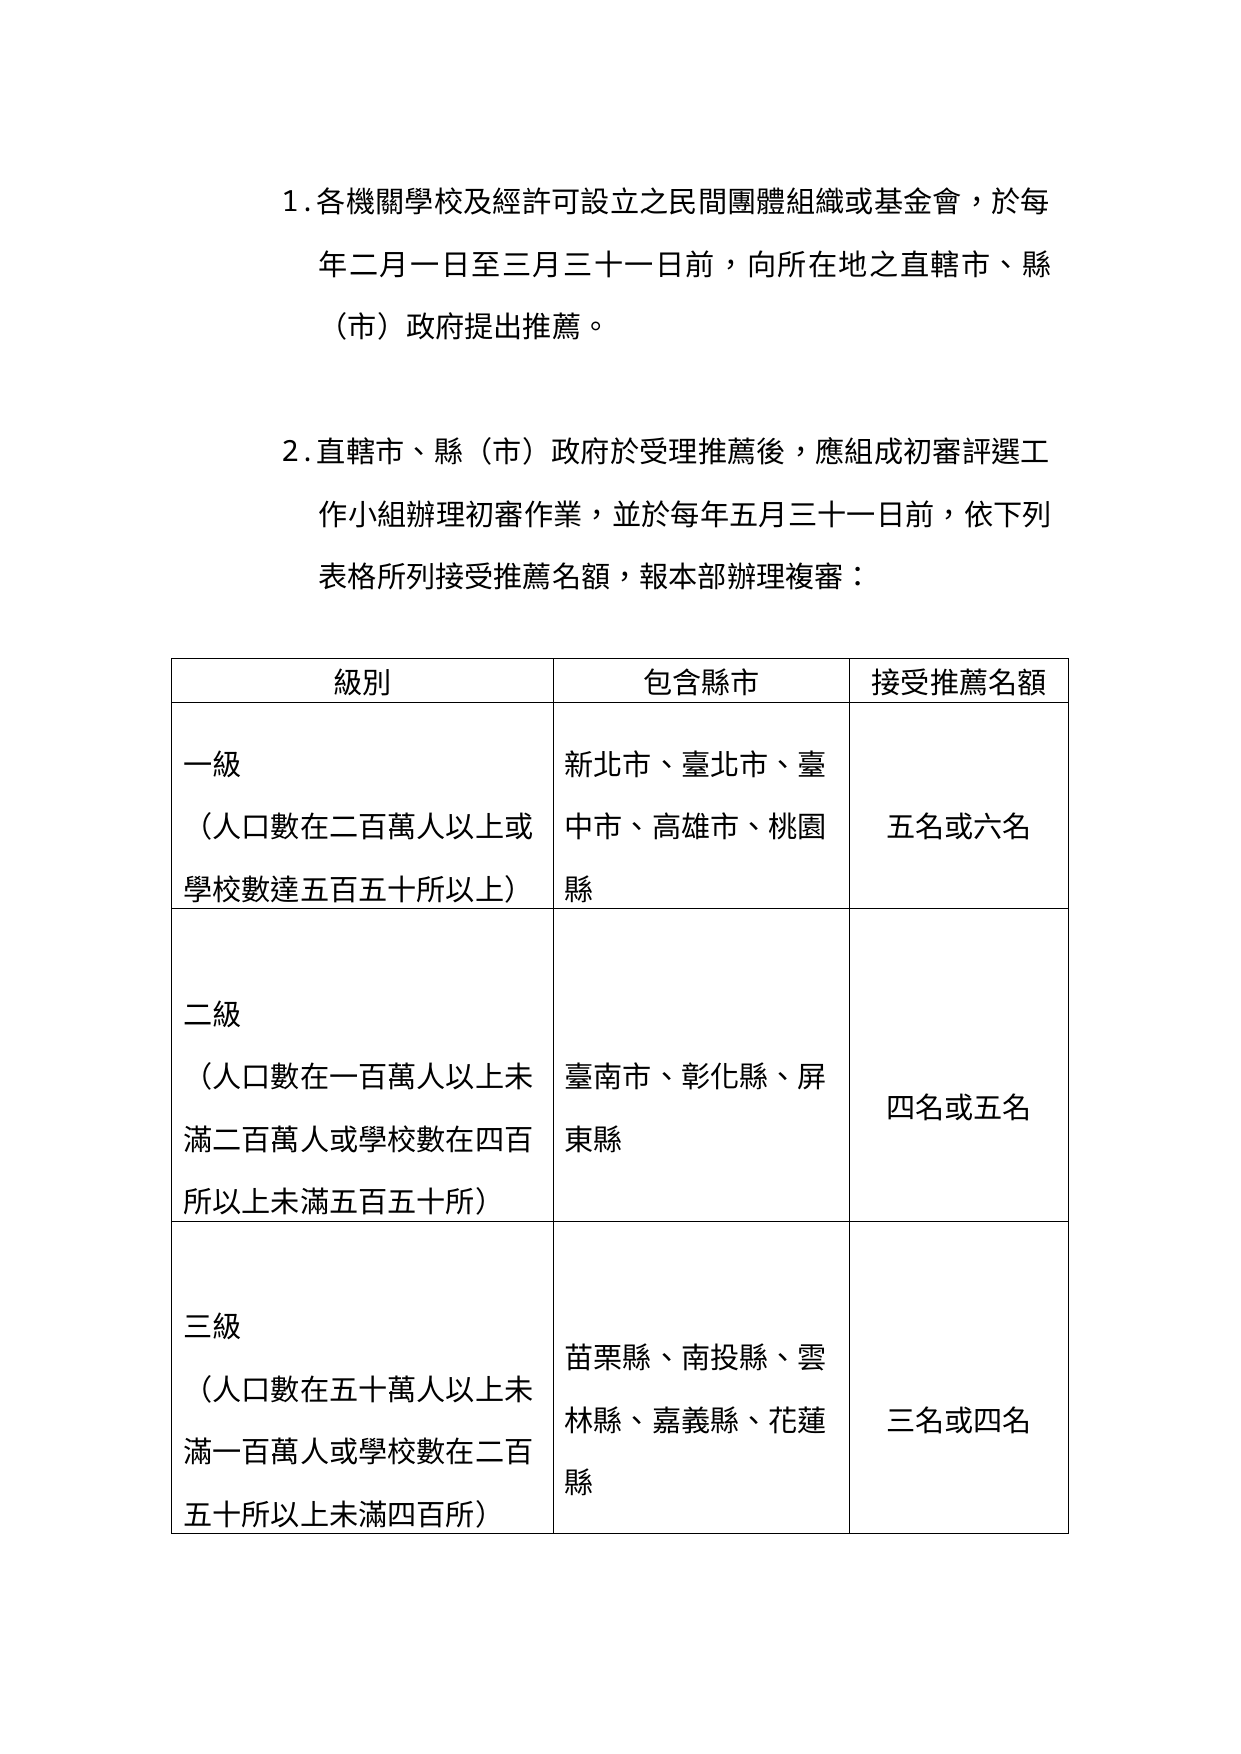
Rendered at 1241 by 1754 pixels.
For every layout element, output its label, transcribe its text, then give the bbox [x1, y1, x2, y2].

table_header 包含縣市 [554, 659, 849, 702]
table_cell 五名或六名 [850, 703, 1068, 908]
table_cell 一級 （人口數在二百萬人以上或學校數達五百五十所以上） [172, 703, 553, 908]
table_cell 苗栗縣、南投縣、雲林縣、嘉義縣、花蓮縣 [554, 1222, 849, 1533]
table_cell 臺南市、彰化縣、屏東縣 [554, 909, 849, 1221]
table_cell 三級 （人口數在五十萬人以上未滿一百萬人或學校數在二百五十所以上未滿四百所） [172, 1222, 553, 1533]
table_header 級別 [172, 659, 553, 702]
text 1.各機關學校及經許可設立之民間團體組織或基金會，於每年二月一日至三月三十一日前，向所在地之直轄市、縣（市）政府提出推薦。 [281, 158, 1053, 346]
table_cell 二級 （人口數在一百萬人以上未滿二百萬人或學校數在四百所以上未滿五百五十所） [172, 909, 553, 1221]
table_cell 四名或五名 [850, 909, 1068, 1221]
table_cell 新北市、臺北市、臺中市、高雄市、桃園縣 [554, 703, 849, 908]
table_cell 三名或四名 [850, 1222, 1068, 1533]
text 2.直轄市、縣（市）政府於受理推薦後，應組成初審評選工作小組辦理初審作業，並於每年五月三十一日前，依下列表格所列接受推薦名額，報本部辦理複審： [281, 408, 1053, 596]
table_header 接受推薦名額 [850, 659, 1068, 702]
